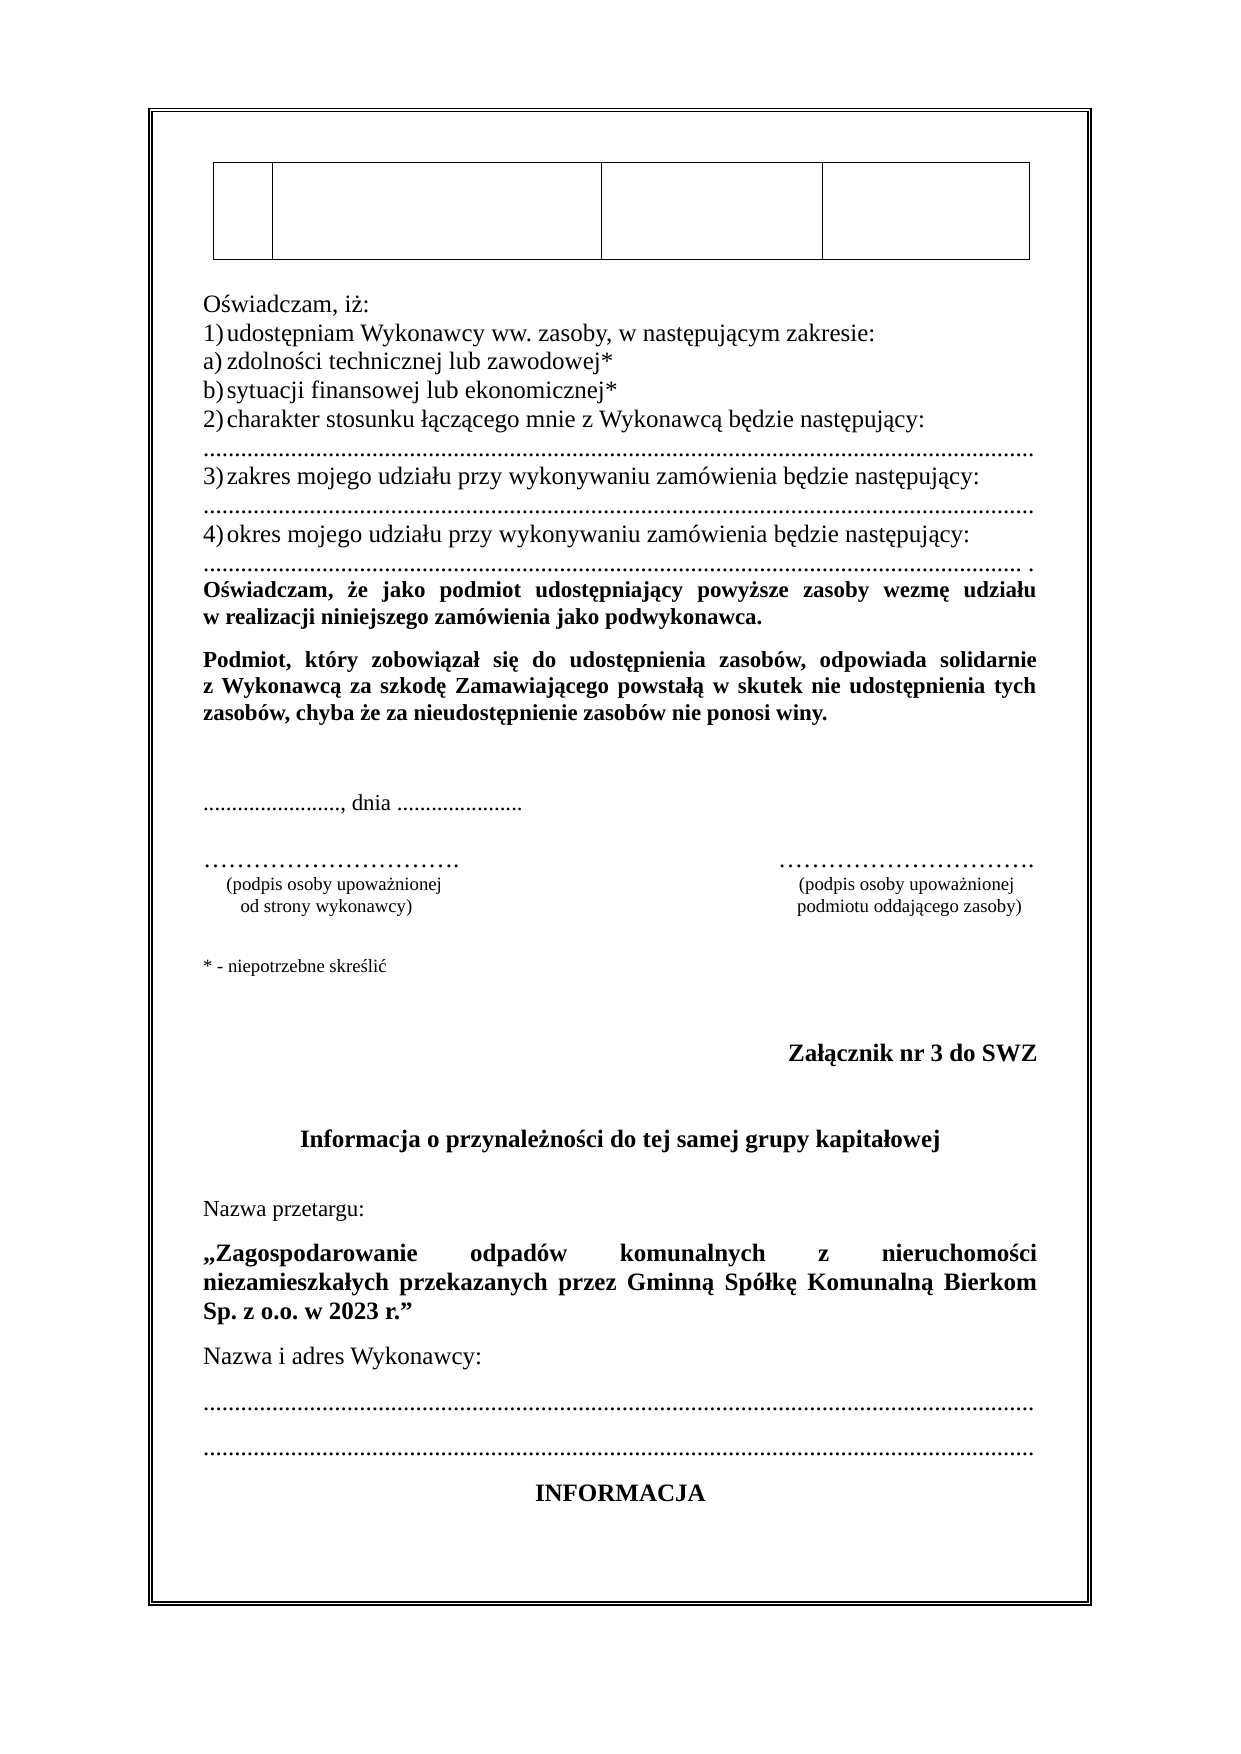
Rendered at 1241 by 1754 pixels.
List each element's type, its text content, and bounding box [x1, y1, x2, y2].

text 1) udostępniam Wykonawcy ww. zasoby, w następującym zakresie: [203, 318, 1037, 346]
text Podmiot, który zobowiązał się do udostępnienia zasobów, odpowiada solidarnie z Wykonawcą za szkodę Zamawiającego powstałą w skutek nie udostępnienia tych zasobów, chyba że za nieudostępnienie zasobów nie ponosi winy. [203, 646, 1037, 725]
text od strony wykonawcy) podmiotu oddającego zasoby) [203, 895, 1037, 916]
text * - niepotrzebne skreślić [203, 954, 1037, 976]
text ..................................................................................................................................... [203, 1432, 1037, 1461]
text Informacja o przynależności do tej samej grupy kapitałowej [203, 1124, 1037, 1152]
text 3) zakres mojego udziału przy wykonywaniu zamówienia będzie następujący: [203, 461, 1037, 490]
text Nazwa i adres Wykonawcy: [203, 1341, 1037, 1370]
text ..................................................................................................................................... [203, 433, 1037, 461]
text Oświadczam, że jako podmiot udostępniający powyższe zasoby wezmę udziału w realizacji niniejszego zamówienia jako podwykonawca. [203, 576, 1037, 629]
text (podpis osoby upoważnionej (podpis osoby upoważnionej [203, 873, 1037, 895]
text 4) okres mojego udziału przy wykonywaniu zamówienia będzie następujący: [203, 519, 1037, 548]
text Załącznik nr 3 do SWZ [203, 1038, 1037, 1067]
text ........................, dnia ...................... [203, 787, 1037, 816]
text 2) charakter stosunku łączącego mnie z Wykonawcą będzie następujący: [203, 404, 1037, 433]
text Nazwa przetargu: [203, 1196, 1037, 1222]
text ................................................................................................................................... . [203, 548, 1037, 576]
text ..................................................................................................................................... [203, 490, 1037, 519]
text a) zdolności technicznej lub zawodowej* [203, 346, 1037, 375]
text „Zagospodarowanie odpadów komunalnych z nieruchomości niezamieszkałych przekazanych przez Gminną Spółkę Komunalną Bierkom Sp. z o.o. w 2023 r.” [203, 1238, 1037, 1325]
text b) sytuacji finansowej lub ekonomicznej* [203, 375, 1037, 404]
table_cell [273, 163, 601, 259]
text ..................................................................................................................................... [203, 1387, 1037, 1416]
table_cell [214, 163, 272, 259]
text INFORMACJA [203, 1478, 1037, 1506]
text Oświadczam, iż: [203, 289, 1037, 318]
table_cell [823, 163, 1029, 259]
text …………………………. …………………………. [203, 844, 1037, 873]
table_cell [602, 163, 822, 259]
